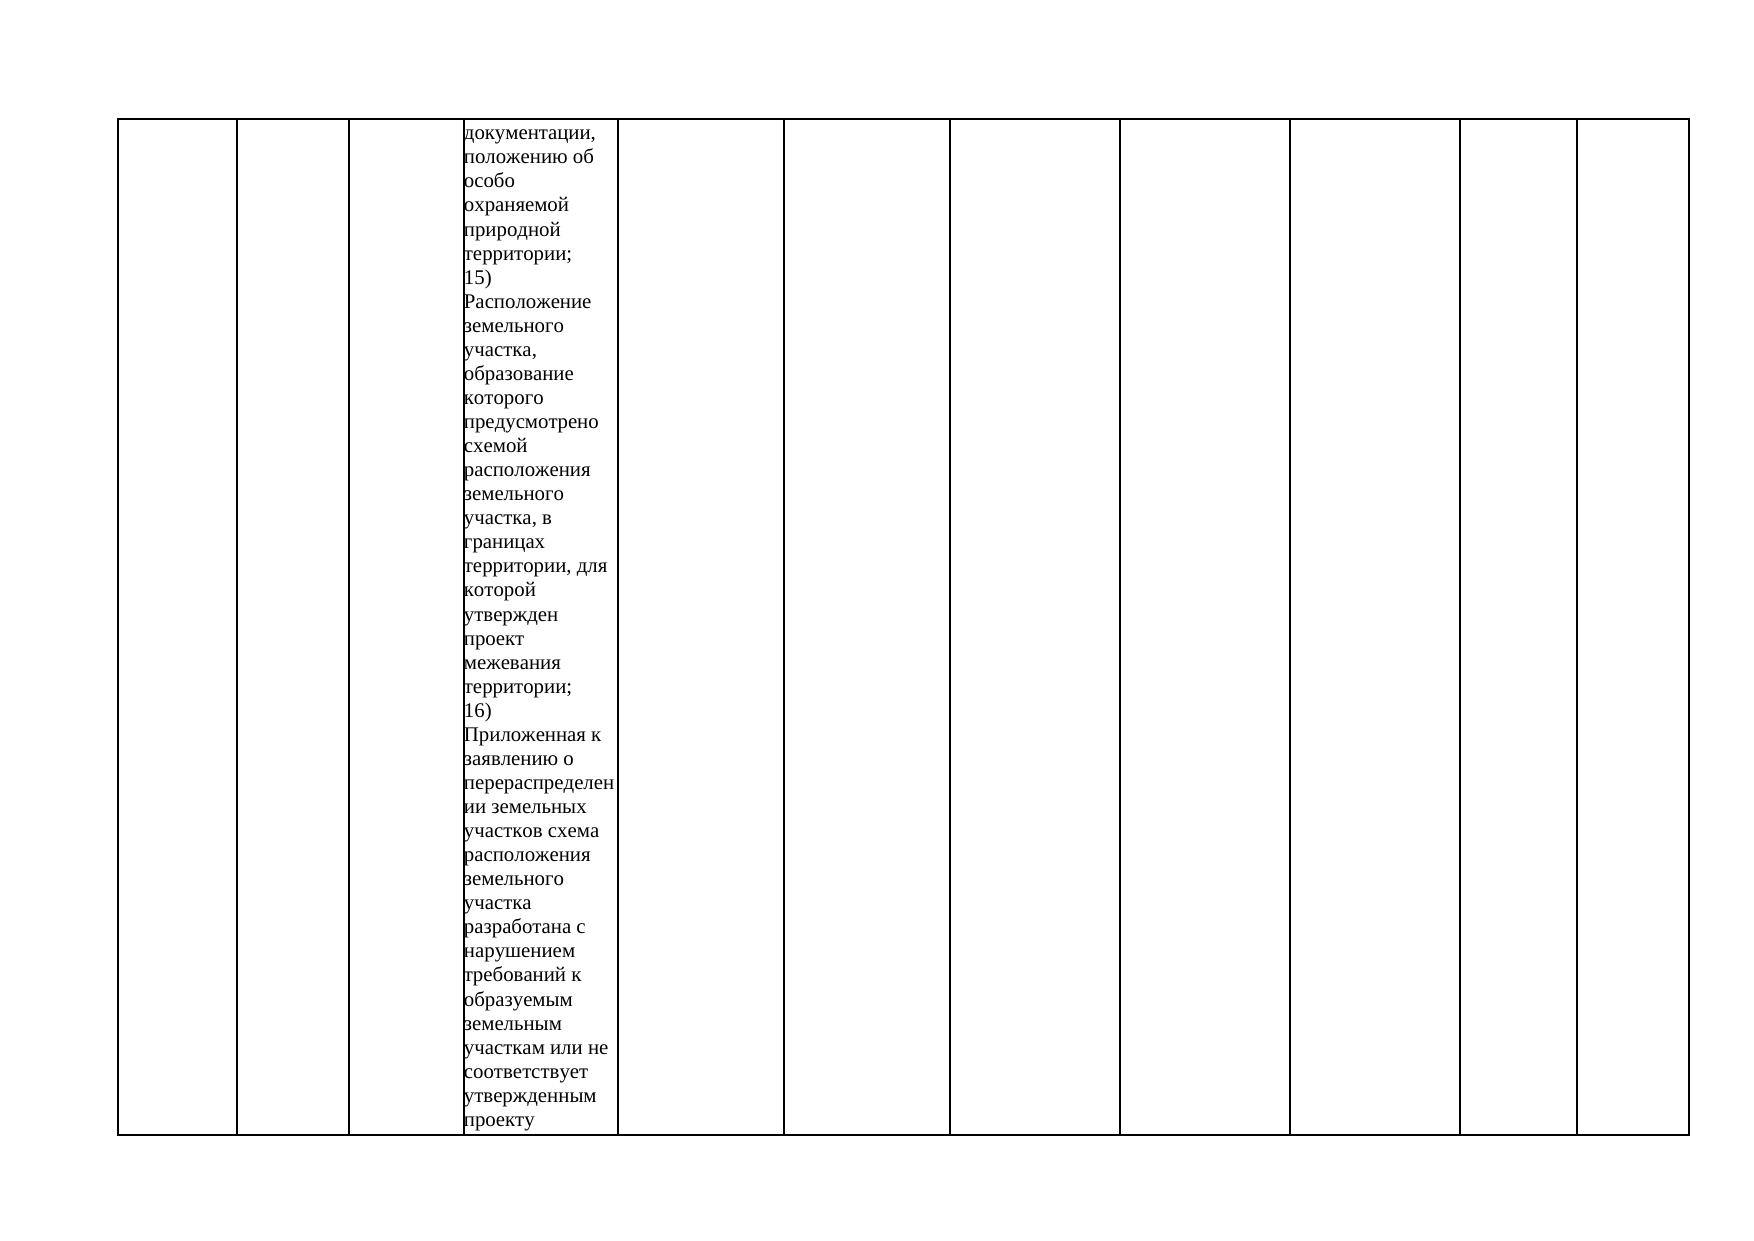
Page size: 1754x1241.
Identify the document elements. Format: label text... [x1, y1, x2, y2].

table_cell - [1291, 120, 1459, 1134]
table_cell [119, 120, 236, 1134]
table_cell [1461, 120, 1576, 1134]
table_cell документации, положению об особо охраняемой природной территории; 15) Расположение земельного участка, образование которого предусмотрено схемой расположения земельного участка, в границах территории, для которой утвержден проект межевания территории; 16) Приложенная к заявлению о перераспределении земельных участков схема расположения земельного участка разработана с нарушением требований к образуемым земельным участкам или не соответствует утвержденным проекту [465, 120, 617, 1134]
table_cell [238, 120, 348, 1134]
table_cell [1578, 120, 1688, 1134]
table_cell [951, 120, 1119, 1134]
table_cell [619, 120, 783, 1134]
table_cell - [1121, 120, 1289, 1134]
table_cell [350, 120, 463, 1134]
table_cell - [785, 120, 949, 1134]
